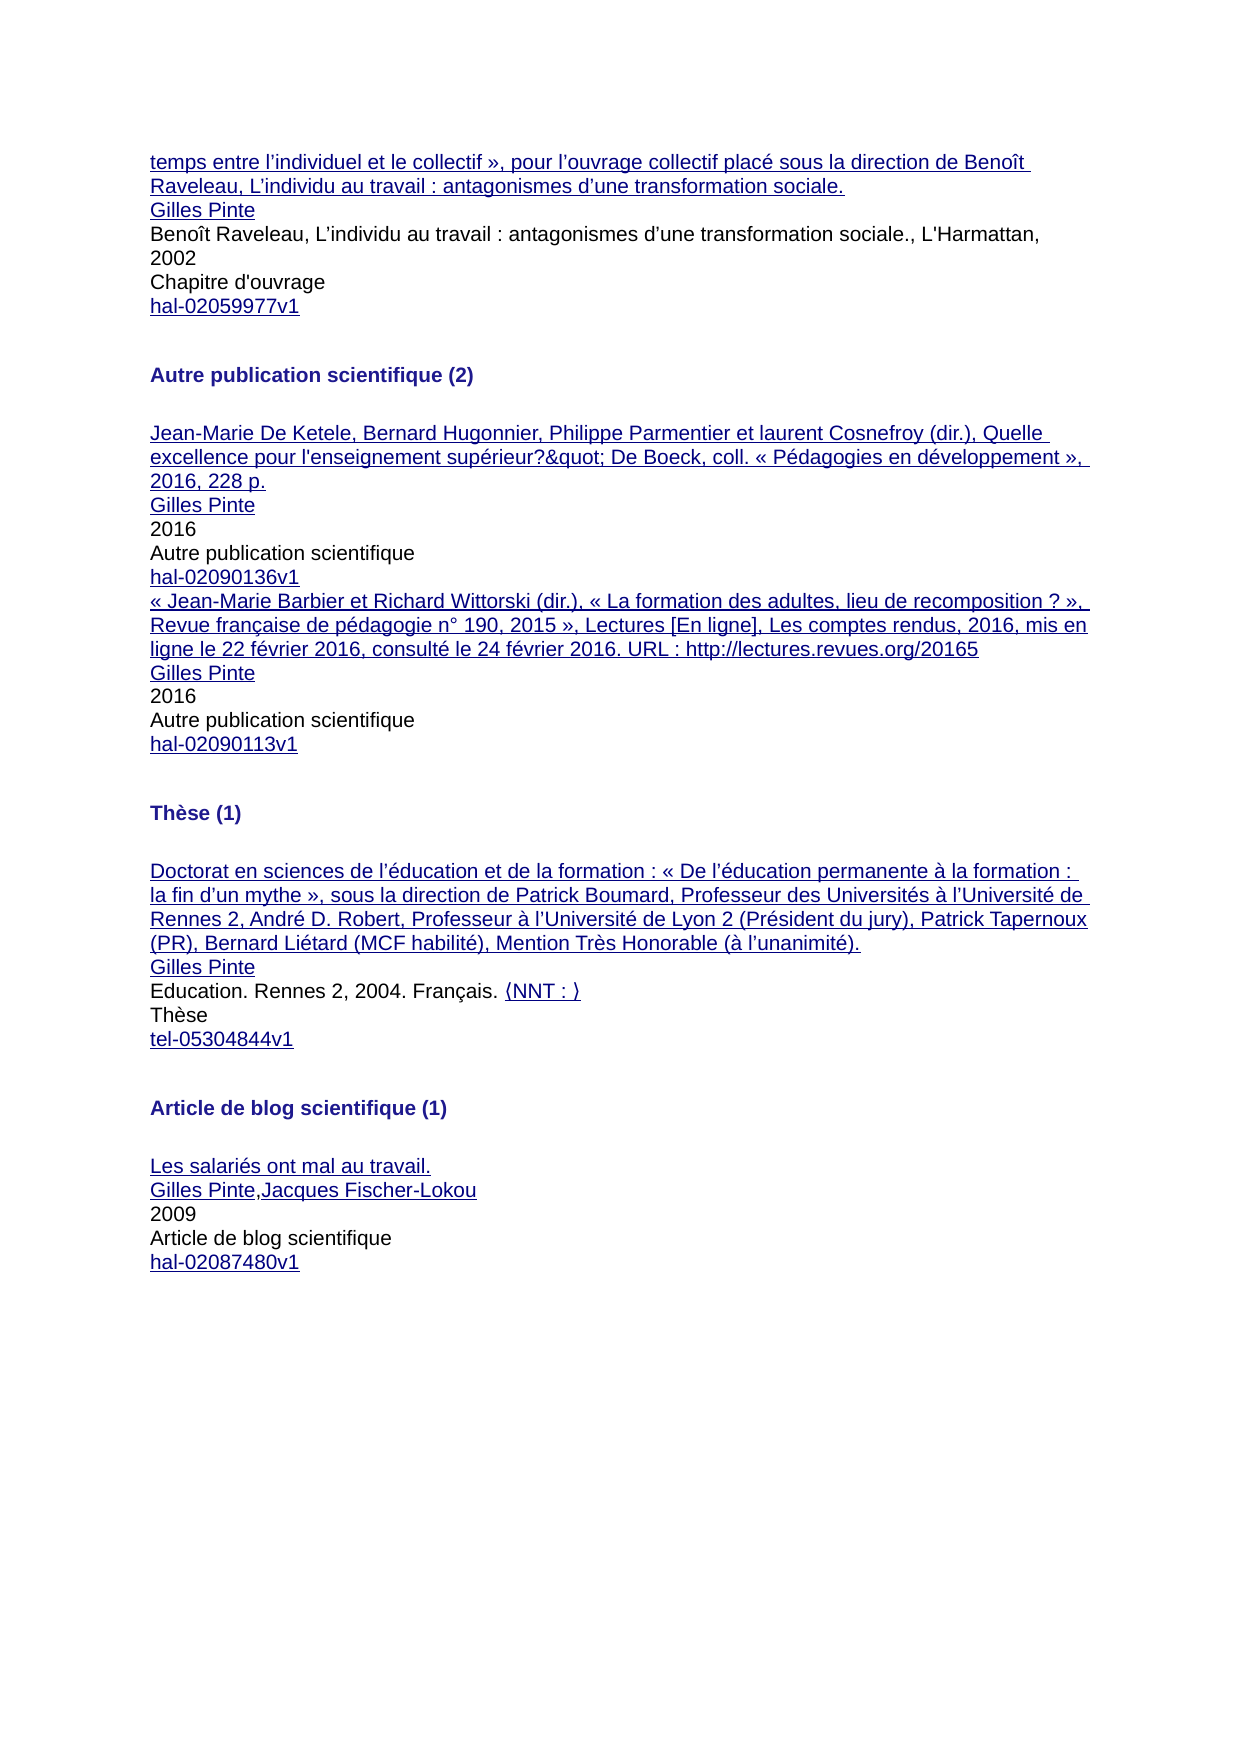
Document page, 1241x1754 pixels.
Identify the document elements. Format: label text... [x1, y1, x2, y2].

table_header Doctorat en sciences de l’éducation et de la formation : « De l’éducation permanente à la formation : la fin d’un mythe », sous la direction de Patrick Boumard, Professeur des Universités à l’Université de [150, 859, 1090, 904]
table_cell « Les conséquences de l’application de la loi des 35 heures : penser une nouvelle organisation des temps entre l’individuel et le collectif », pour l’ouvrage collectif placé sous la direction de Benoît Raveleau, L’individu au travail : antagonismes d’une transformation sociale. Gilles Pinte Benoît Raveleau, L’individu au travail : antagonismes d’une transformation sociale., L'Harmattan, 2002 Chapitre d'ouvrage hal-02059977v1 [150, 150, 1090, 318]
subtitle Thèse (1) [150, 801, 1090, 825]
table_cell « Jean-Marie Barbier et Richard Wittorski (dir.), « La formation des adultes, lieu de recomposition ? », [150, 589, 1090, 609]
table_header 2016, 228 p. Gilles Pinte 2016 Autre publication scientifique hal-02090136v1 [150, 467, 1090, 588]
table_header Rennes 2, André D. Robert, Professeur à l’Université de Lyon 2 (Président du jury), Patrick Tapernoux (PR), Bernard Liétard (MCF habilité), Mention Très Honorable (à l’unanimité). Gilles Pinte Education. Rennes 2, 2004. Français. ⟨NNT : ⟩ Thèse tel-05304844v1 [150, 905, 1090, 1051]
subtitle Article de blog scientifique (1) [150, 1096, 1090, 1120]
table_cell Revue française de pédagogie n° 190, 2015 », Lectures [En ligne], Les comptes rendus, 2016, mis en ligne le 22 février 2016, consulté le 24 février 2016. URL : http://lectures.revues.org/20165 Gilles Pinte 2016 Autre publication scientifique hal-02090113v1 [150, 611, 1090, 756]
table_header Jean-Marie De Ketele, Bernard Hugonnier, Philippe Parmentier et laurent Cosnefroy (dir.), Quelle excellence pour l'enseignement supérieur?&quot; De Boeck, coll. « Pédagogies en développement », [150, 421, 1090, 466]
subtitle Autre publication scientifique (2) [150, 362, 1090, 386]
table_header Les salariés ont mal au travail. Gilles Pinte,Jacques Fischer-Lokou 2009 Article de blog scientifique hal-02087480v1 [150, 1154, 1090, 1274]
